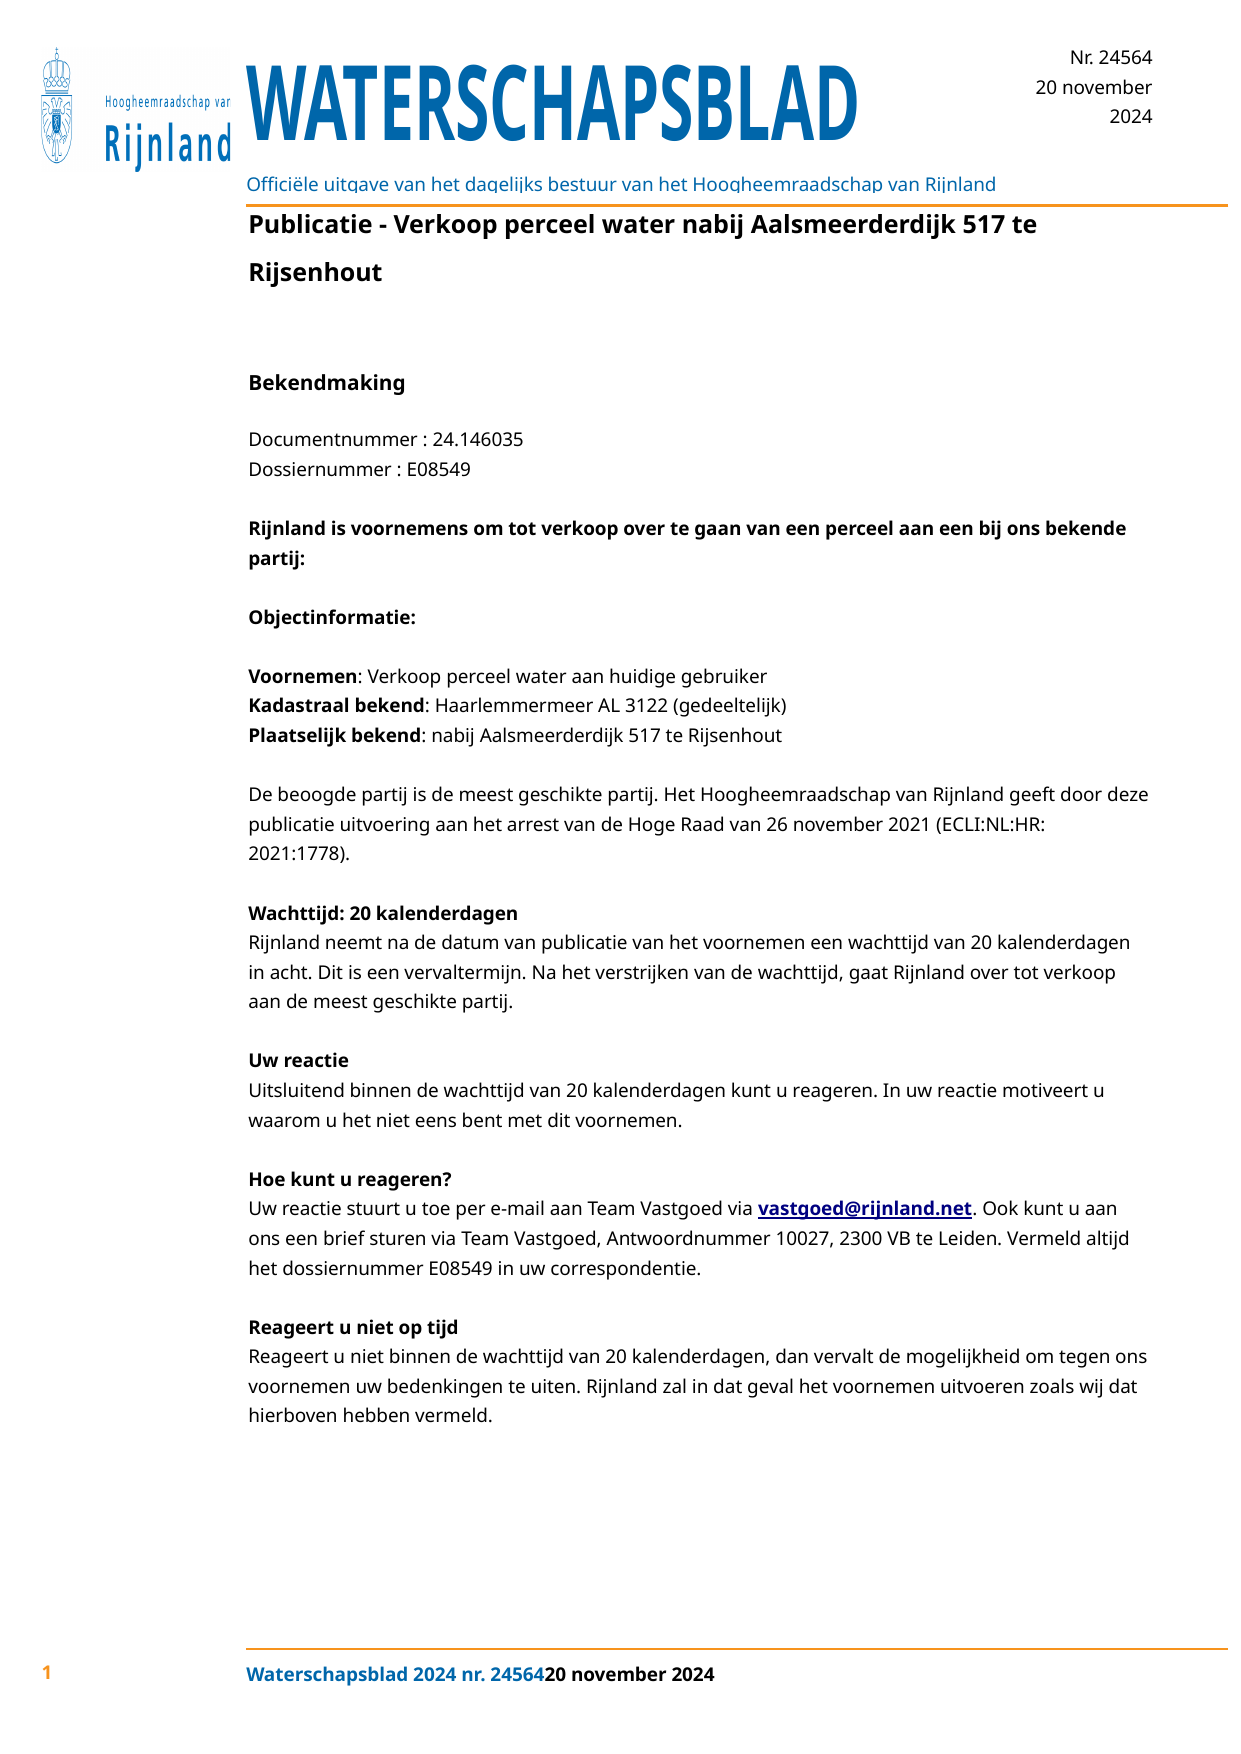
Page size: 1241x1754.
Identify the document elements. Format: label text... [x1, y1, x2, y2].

text Hoe kunt u reageren? [248, 1166, 1152, 1192]
text Documentnummer : 24.146035 [248, 426, 1152, 452]
text Rijnland neemt na de datum van publicatie van het voornemen een wachttijd van 20 kalenderdagen in acht. Dit is een vervaltermijn. Na het verstrijken van de wachttijd, gaat Rijnland over tot verkoop aan de meest geschikte partij. [248, 929, 1152, 1014]
text Reageert u niet binnen de wachttijd van 20 kalenderdagen, dan vervalt de mogelijkheid om tegen ons voornemen uw bedenkingen te uiten. Rijnland zal in dat geval het voornemen uitvoeren zoals wij dat hierboven hebben vermeld. [248, 1343, 1152, 1428]
text Bekendmaking [248, 368, 1152, 397]
text Objectinformatie: [248, 604, 1152, 629]
text Kadastraal bekend: Haarlemmermeer AL 3122 (gedeeltelijk) [248, 693, 1152, 718]
text Wachttijd: 20 kalenderdagen [248, 900, 1152, 925]
text Uw reactie [248, 1048, 1152, 1073]
text Rijnland is voornemens om tot verkoop over te gaan van een perceel aan een bij ons bekende partij: [248, 515, 1152, 570]
text Uitsluitend binnen de wachttijd van 20 kalenderdagen kunt u reageren. In uw reactie motiveert u waarom u het niet eens bent met dit voornemen. [248, 1077, 1152, 1132]
text Voornemen: Verkoop perceel water aan huidige gebruiker [248, 663, 1152, 689]
text De beoogde partij is de meest geschikte partij. Het Hoogheemraadschap van Rijnland geeft door deze publicatie uitvoering aan het arrest van de Hoge Raad van 26 november 2021 (ECLI:NL:HR: 2021:1778). [248, 781, 1152, 866]
text Publicatie - Verkoop perceel water nabij Aalsmeerderdijk 517 te Rijsenhout [248, 207, 1152, 288]
text Uw reactie stuurt u toe per e-mail aan Team Vastgoed via vastgoed@rijnland.net. Ook kunt u aan ons een brief sturen via Team Vastgoed, Antwoordnummer 10027, 2300 VB te Leiden. Vermeld altijd het dossiernummer E08549 in uw correspondentie. [248, 1196, 1152, 1280]
text Dossiernummer : E08549 [248, 456, 1152, 482]
text Plaatselijk bekend: nabij Aalsmeerderdijk 517 te Rijsenhout [248, 722, 1152, 748]
picture [41, 47, 231, 172]
text Reageert u niet op tijd [248, 1314, 1152, 1339]
